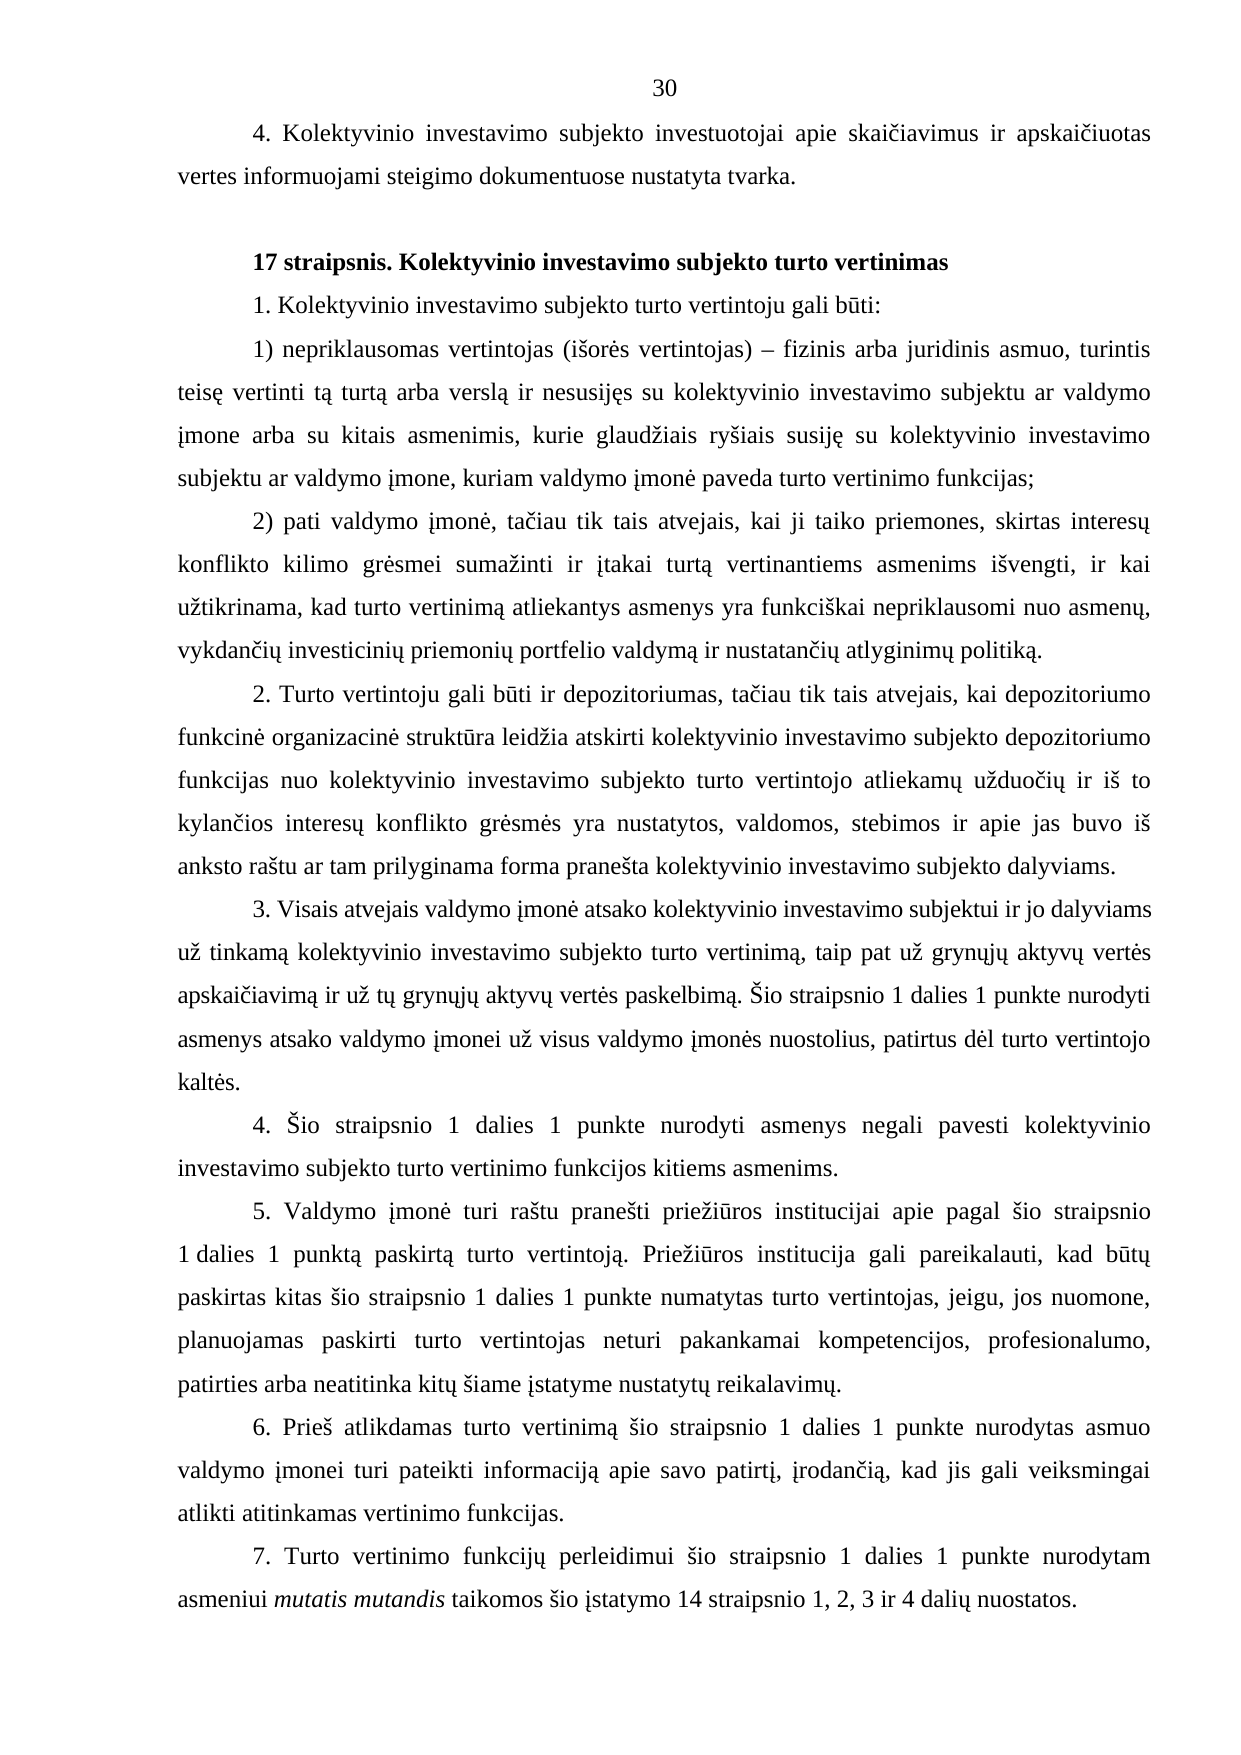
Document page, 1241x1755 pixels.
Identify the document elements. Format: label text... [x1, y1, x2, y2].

text 5. Valdymo įmonė turi raštu pranešti priežiūros institucijai apie pagal šio straipsnio 1 dalies 1 punktą paskirtą turto vertintoją. Priežiūros institucija gali pareikalauti, kad būtų paskirtas kitas šio straipsnio 1 dalies 1 punkte numatytas turto vertintojas, jeigu, jos nuomone, planuojamas paskirti turto vertintojas neturi pakankamai kompetencijos, profesionalumo, patirties arba neatitinka kitų šiame įstatyme nustatytų reikalavimų. [177, 1196, 1152, 1397]
text 7. Turto vertinimo funkcijų perleidimui šio straipsnio 1 dalies 1 punkte nurodytam asmeniui mutatis mutandis taikomos šio įstatymo 14 straipsnio 1, 2, 3 ir 4 dalių nuostatos. [177, 1541, 1152, 1613]
text 4. Kolektyvinio investavimo subjekto investuotojai apie skaičiavimus ir apskaičiuotas vertes informuojami steigimo dokumentuose nustatyta tvarka. [177, 118, 1152, 190]
text 3. Visais atvejais valdymo įmonė atsako kolektyvinio investavimo subjektui ir jo dalyviams už tinkamą kolektyvinio investavimo subjekto turto vertinimą, taip pat už grynųjų aktyvų vertės apskaičiavimą ir už tų grynųjų aktyvų vertės paskelbimą. Šio straipsnio 1 dalies 1 punkte nurodyti asmenys atsako valdymo įmonei už visus valdymo įmonės nuostolius, patirtus dėl turto vertintojo kaltės. [177, 894, 1152, 1096]
text 1. Kolektyvinio investavimo subjekto turto vertintoju gali būti: [177, 291, 1152, 319]
text 4. Šio straipsnio 1 dalies 1 punkte nurodyti asmenys negali pavesti kolektyvinio investavimo subjekto turto vertinimo funkcijos kitiems asmenims. [177, 1110, 1152, 1182]
text 2. Turto vertintoju gali būti ir depozitoriumas, tačiau tik tais atvejais, kai depozitoriumo funkcinė organizacinė struktūra leidžia atskirti kolektyvinio investavimo subjekto depozitoriumo funkcijas nuo kolektyvinio investavimo subjekto turto vertintojo atliekamų užduočių ir iš to kylančios interesų konflikto grėsmės yra nustatytos, valdomos, stebimos ir apie jas buvo iš anksto raštu ar tam prilyginama forma pranešta kolektyvinio investavimo subjekto dalyviams. [177, 679, 1152, 880]
text 6. Prieš atlikdamas turto vertinimą šio straipsnio 1 dalies 1 punkte nurodytas asmuo valdymo įmonei turi pateikti informaciją apie savo patirtį, įrodančią, kad jis gali veiksmingai atlikti atitinkamas vertinimo funkcijas. [177, 1412, 1152, 1527]
text 17 straipsnis. Kolektyvinio investavimo subjekto turto vertinimas [177, 247, 1152, 276]
text 1) nepriklausomas vertintojas (išorės vertintojas) – fizinis arba juridinis asmuo, turintis teisę vertinti tą turtą arba verslą ir nesusijęs su kolektyvinio investavimo subjektu ar valdymo įmone arba su kitais asmenimis, kurie glaudžiais ryšiais susiję su kolektyvinio investavimo subjektu ar valdymo įmone, kuriam valdymo įmonė paveda turto vertinimo funkcijas; [177, 334, 1152, 492]
text 2) pati valdymo įmonė, tačiau tik tais atvejais, kai ji taiko priemones, skirtas interesų konflikto kilimo grėsmei sumažinti ir įtakai turtą vertinantiems asmenims išvengti, ir kai užtikrinama, kad turto vertinimą atliekantys asmenys yra funkciškai nepriklausomi nuo asmenų, vykdančių investicinių priemonių portfelio valdymą ir nustatančių atlyginimų politiką. [177, 506, 1152, 664]
